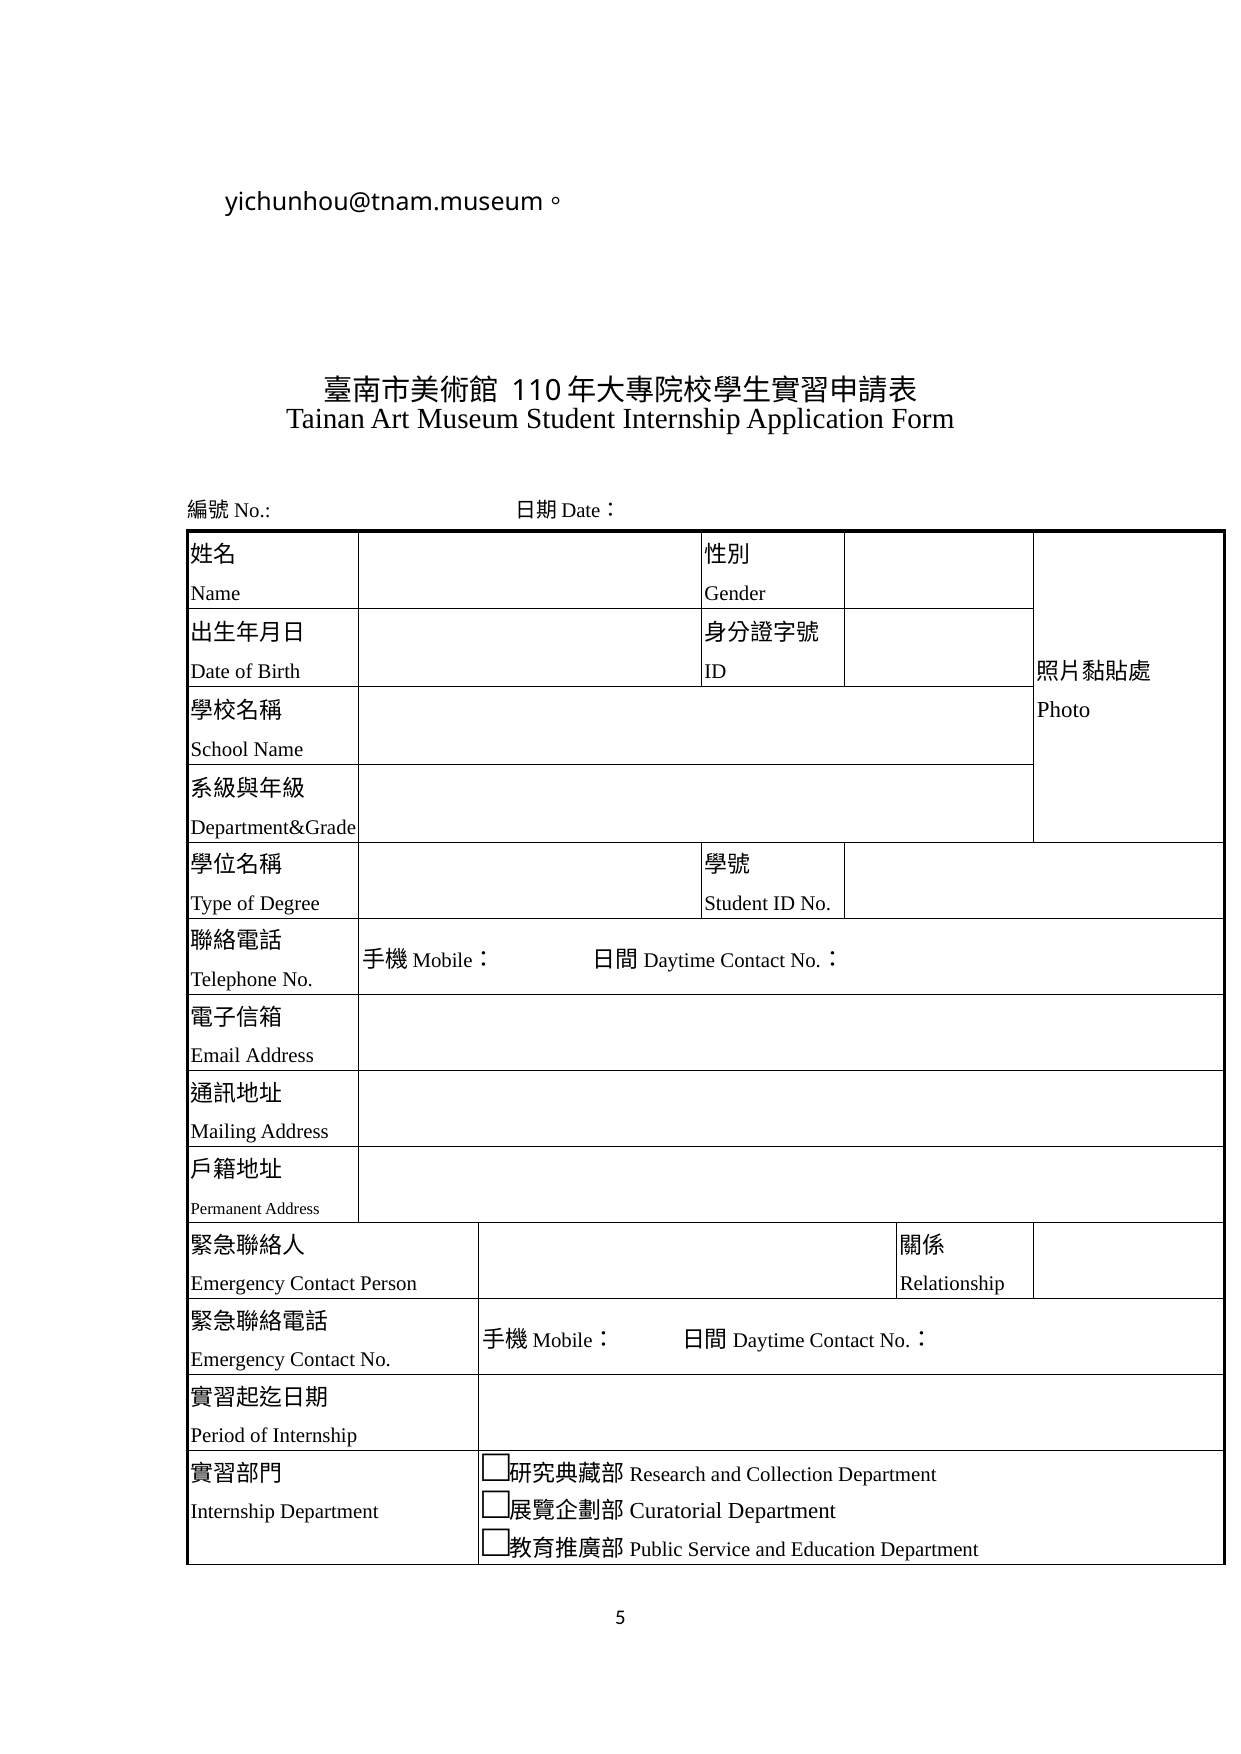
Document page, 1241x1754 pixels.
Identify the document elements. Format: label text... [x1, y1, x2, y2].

table_cell 緊急聯絡電話 Emergency Contact No. [189, 1299, 478, 1374]
table_cell 實習起迄日期 Period of Internship [189, 1375, 478, 1450]
table_cell 學位名稱 Type of Degree [189, 843, 358, 918]
table_header [359, 533, 701, 607]
table_cell [359, 995, 1223, 1070]
table_cell 身分證字號 ID [702, 609, 844, 686]
text Tainan Art Museum Student Internship Application Form [187, 408, 1053, 433]
table_cell [359, 843, 701, 918]
table_cell 學號 Student ID No. [702, 843, 844, 918]
table_cell [359, 1147, 1223, 1222]
table_header 照片黏貼處 Photo [1034, 533, 1223, 842]
table_header 姓名 Name [189, 533, 358, 607]
table_cell 電子信箱 Email Address [189, 995, 358, 1070]
table_cell 通訊地址 Mailing Address [189, 1071, 358, 1146]
table_cell 戶籍地址 Permanent Address [189, 1147, 358, 1222]
table_cell [359, 1071, 1223, 1146]
table_cell □研究典藏部 Research and Collection Department □展覽企劃部 Curatorial Department □教育推廣部 Public Service and Education Department [479, 1451, 1223, 1564]
table_cell 出生年月日 Date of Birth [189, 609, 358, 686]
text 臺南市美術館 110年大專院校學生實習申請表 [187, 346, 1053, 408]
table_cell 手機Mobile： 日間Daytime Contact No.： [479, 1299, 1223, 1374]
text yichunhou@tnam.museum。 [225, 158, 1053, 221]
table_cell [359, 609, 701, 686]
table_cell [359, 765, 1033, 842]
table_cell 系級與年級 Department&Grade [189, 765, 358, 842]
table_cell 關係 Relationship [897, 1223, 1033, 1298]
table_cell 實習部門 Internship Department [189, 1451, 478, 1564]
table_cell [479, 1223, 896, 1298]
table_cell 緊急聯絡人 Emergency Contact Person [189, 1223, 478, 1298]
table_cell [359, 687, 1033, 764]
table_cell [845, 843, 1223, 918]
table_header [845, 533, 1033, 607]
table_cell 學校名稱 School Name [189, 687, 358, 764]
table_cell [845, 609, 1033, 686]
table_cell 聯絡電話 Telephone No. [189, 919, 358, 994]
table_cell 手機Mobile： 日間Daytime Contact No.： [359, 919, 1223, 994]
table_cell [1034, 1223, 1223, 1298]
table_header 性別 Gender [702, 533, 844, 607]
table_cell [479, 1375, 1223, 1450]
text 編號 No.: 日期Date： [187, 467, 1053, 529]
